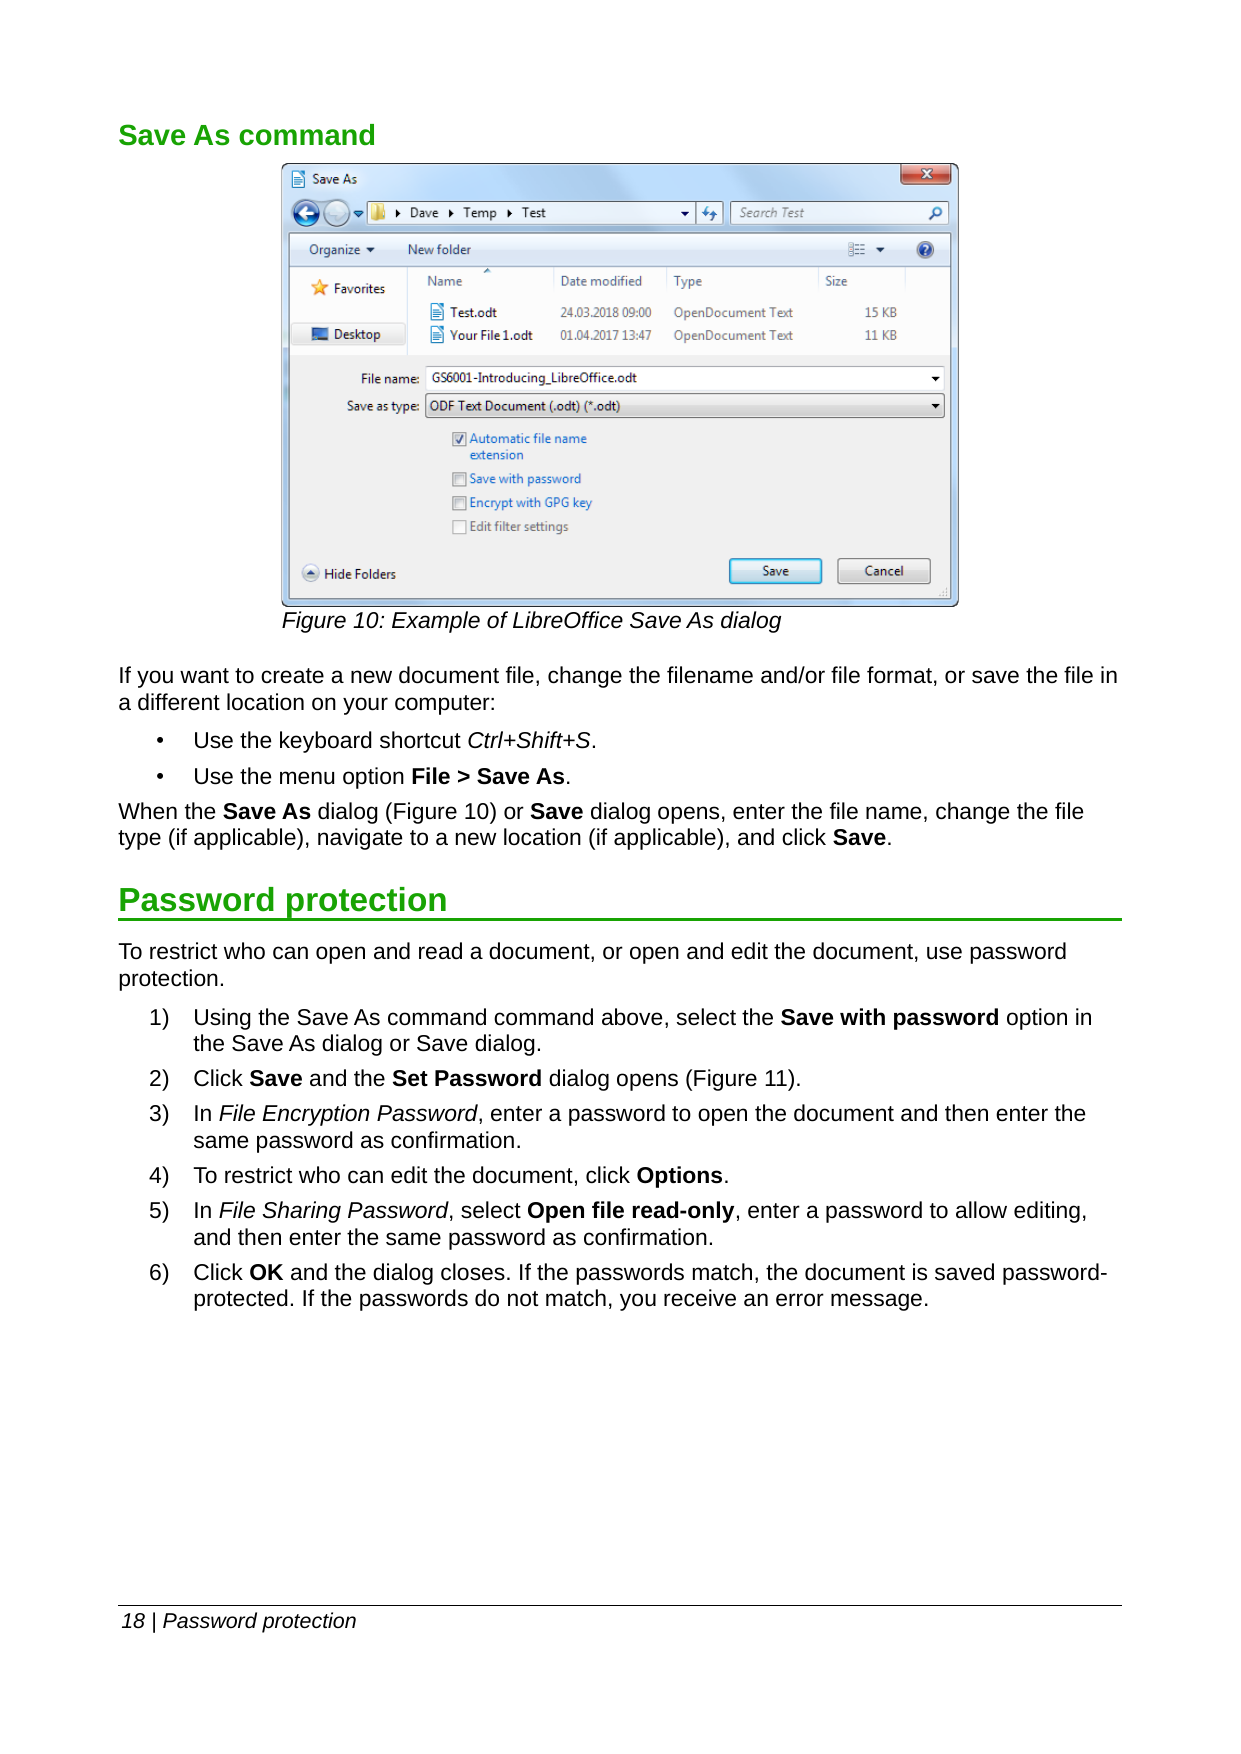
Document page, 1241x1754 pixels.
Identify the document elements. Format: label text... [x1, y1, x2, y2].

list Click Save and the Set Password dialog opens (Figure 11). [169, 1065, 1122, 1091]
text If you want to create a new document file, change the filename and/or file format, or save the file in a different location on your computer: [118, 662, 1122, 715]
text When the Save As dialog (Figure 10) or Save dialog opens, enter the file name, change the file type (if applicable), navigate to a new location (if applicable), and click Save. [118, 798, 1122, 851]
subtitle Save As command [118, 118, 1122, 152]
list Use the menu option File > Save As. [156, 763, 1122, 789]
list Use the keyboard shortcut Ctrl+Shift+S. [156, 727, 1122, 754]
picture [281, 163, 959, 607]
subtitle Password protection [118, 880, 1122, 918]
text To restrict who can open and read a document, or open and edit the document, use password protection. [118, 938, 1122, 991]
list In File Sharing Password, select Open file read-only, enter a password to allow editing, and then enter the same password as confirmation. [169, 1197, 1122, 1250]
text Figure 10: Example of LibreOffice Save As dialog [282, 607, 959, 633]
list To restrict who can edit the document, click Options. [169, 1162, 1122, 1188]
list Click OK and the dialog closes. If the passwords match, the document is saved password-protected. If the passwords do not match, you receive an error message. [169, 1259, 1122, 1311]
list Using the Save As command command above, select the Save with password option in the Save As dialog or Save dialog. [169, 1003, 1122, 1056]
list In File Encryption Password, enter a password to open the document and then enter the same password as confirmation. [169, 1100, 1122, 1153]
